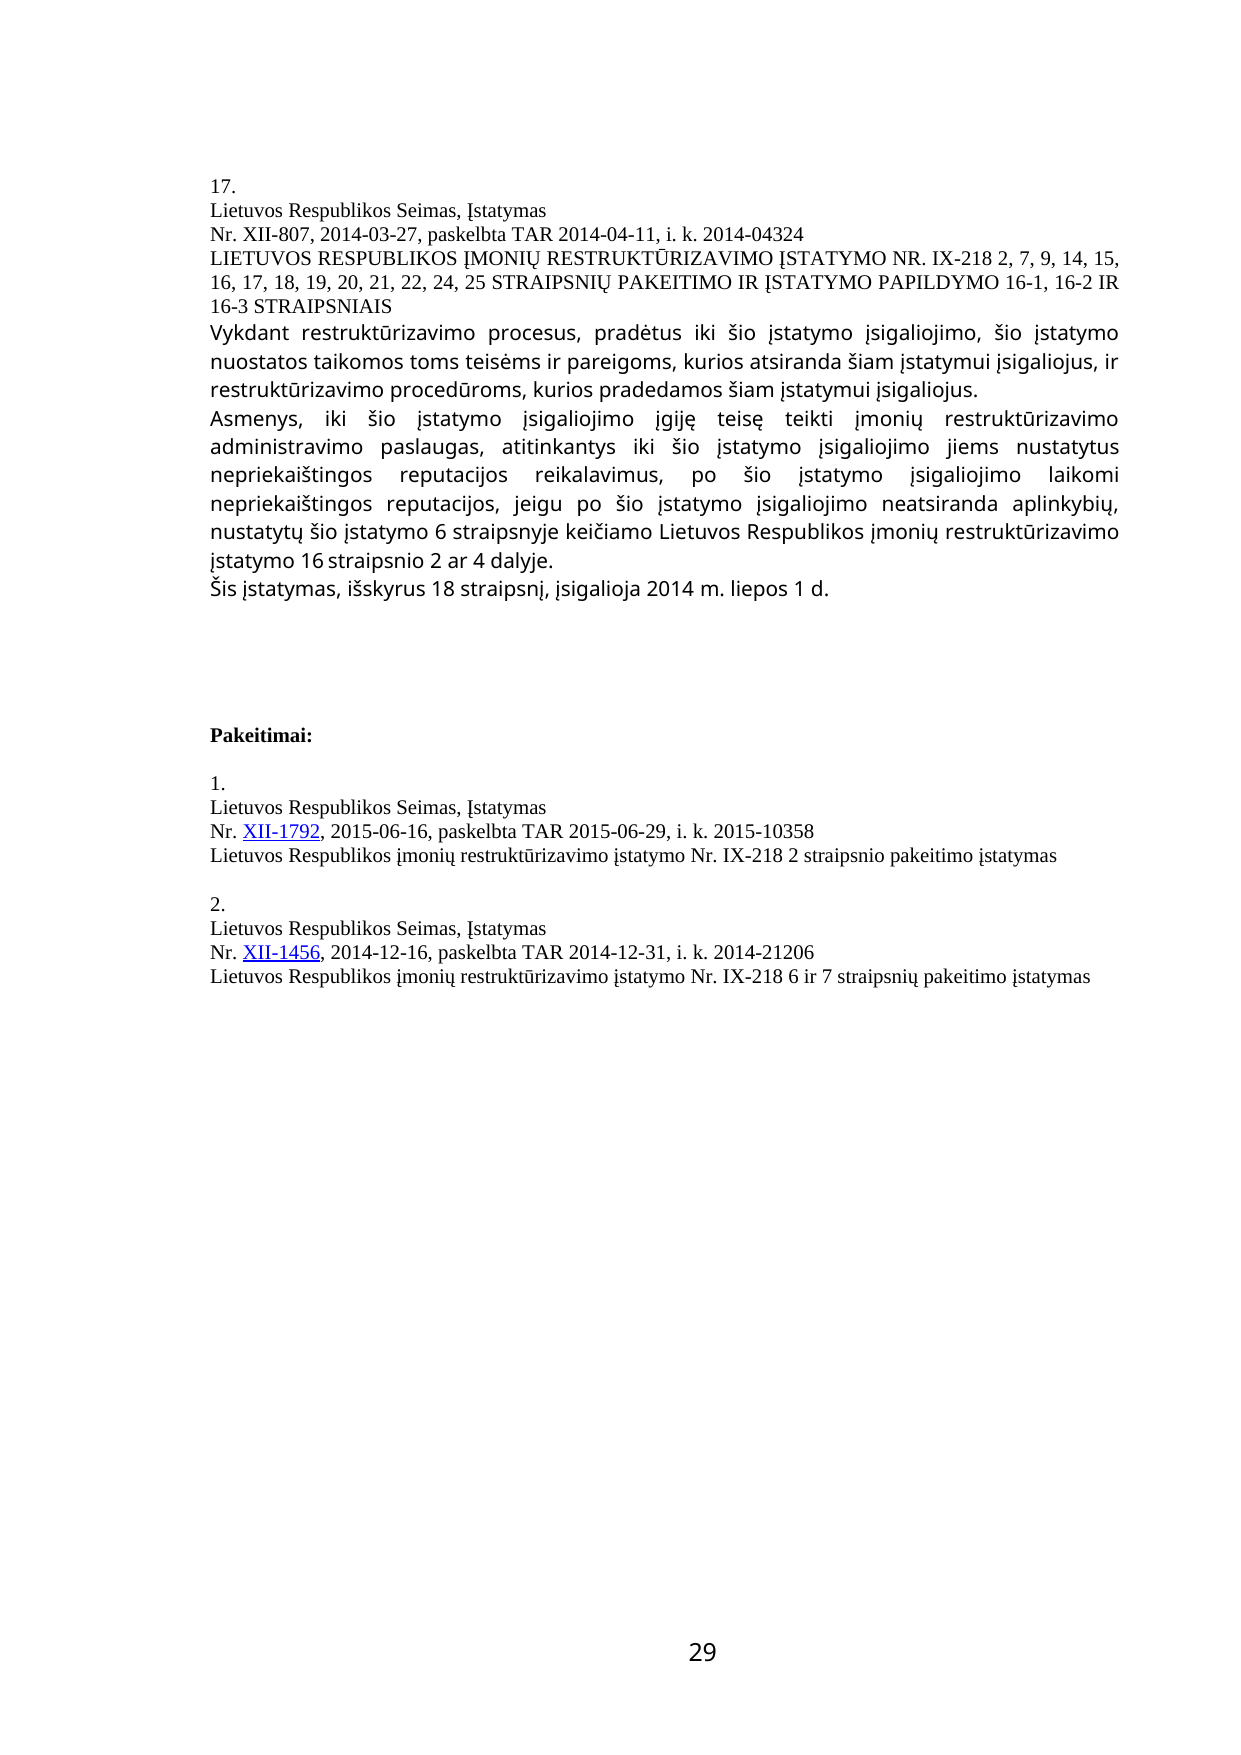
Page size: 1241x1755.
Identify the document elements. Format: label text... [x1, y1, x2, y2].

text LIETUVOS RESPUBLIKOS ĮMONIŲ RESTRUKTŪRIZAVIMO ĮSTATYMO NR. IX-218 2, 7, 9, 14, 15, 16, 17, 18, 19, 20, 21, 22, 24, 25 STRAIPSNIŲ PAKEITIMO IR ĮSTATYMO PAPILDYMO 16-1, 16-2 IR 16-3 STRAIPSNIAIS [210, 246, 1120, 318]
text Lietuvos Respublikos įmonių restruktūrizavimo įstatymo Nr. IX-218 6 ir 7 straipsnių pakeitimo įstatymas [210, 964, 1120, 988]
text 2. [210, 892, 1120, 916]
text Lietuvos Respublikos įmonių restruktūrizavimo įstatymo Nr. IX-218 2 straipsnio pakeitimo įstatymas [210, 843, 1120, 867]
text Lietuvos Respublikos Seimas, Įstatymas [210, 795, 1120, 819]
text Lietuvos Respublikos Seimas, Įstatymas [210, 198, 1120, 222]
text Nr. XII-1456, 2014-12-16, paskelbta TAR 2014-12-31, i. k. 2014-21206 [210, 940, 1120, 964]
text 17. [210, 174, 1120, 198]
text Nr. XII-1792, 2015-06-16, paskelbta TAR 2015-06-29, i. k. 2015-10358 [210, 819, 1120, 843]
text Pakeitimai: [210, 723, 1120, 747]
text 1. [210, 771, 1120, 795]
text Vykdant restruktūrizavimo procesus, pradėtus iki šio įstatymo įsigaliojimo, šio įstatymo nuostatos taikomos toms teisėms ir pareigoms, kurios atsiranda šiam įstatymui įsigaliojus, ir restruktūrizavimo procedūroms, kurios pradedamos šiam įstatymui įsigaliojus. [210, 318, 1120, 404]
text Lietuvos Respublikos Seimas, Įstatymas [210, 916, 1120, 940]
text Nr. XII-807, 2014-03-27, paskelbta TAR 2014-04-11, i. k. 2014-04324 [210, 222, 1120, 246]
text Šis įstatymas, išskyrus 18 straipsnį, įsigalioja 2014 m. liepos 1 d. [210, 574, 1120, 603]
text Asmenys, iki šio įstatymo įsigaliojimo įgiję teisę teikti įmonių restruktūrizavimo administravimo paslaugas, atitinkantys iki šio įstatymo įsigaliojimo jiems nustatytus nepriekaištingos reputacijos reikalavimus, po šio įstatymo įsigaliojimo laikomi nepriekaištingos reputacijos, jeigu po šio įstatymo įsigaliojimo neatsiranda aplinkybių, nustatytų šio įstatymo 6 straipsnyje keičiamo Lietuvos Respublikos įmonių restruktūrizavimo įstatymo 16 straipsnio 2 ar 4 dalyje. [210, 404, 1120, 574]
